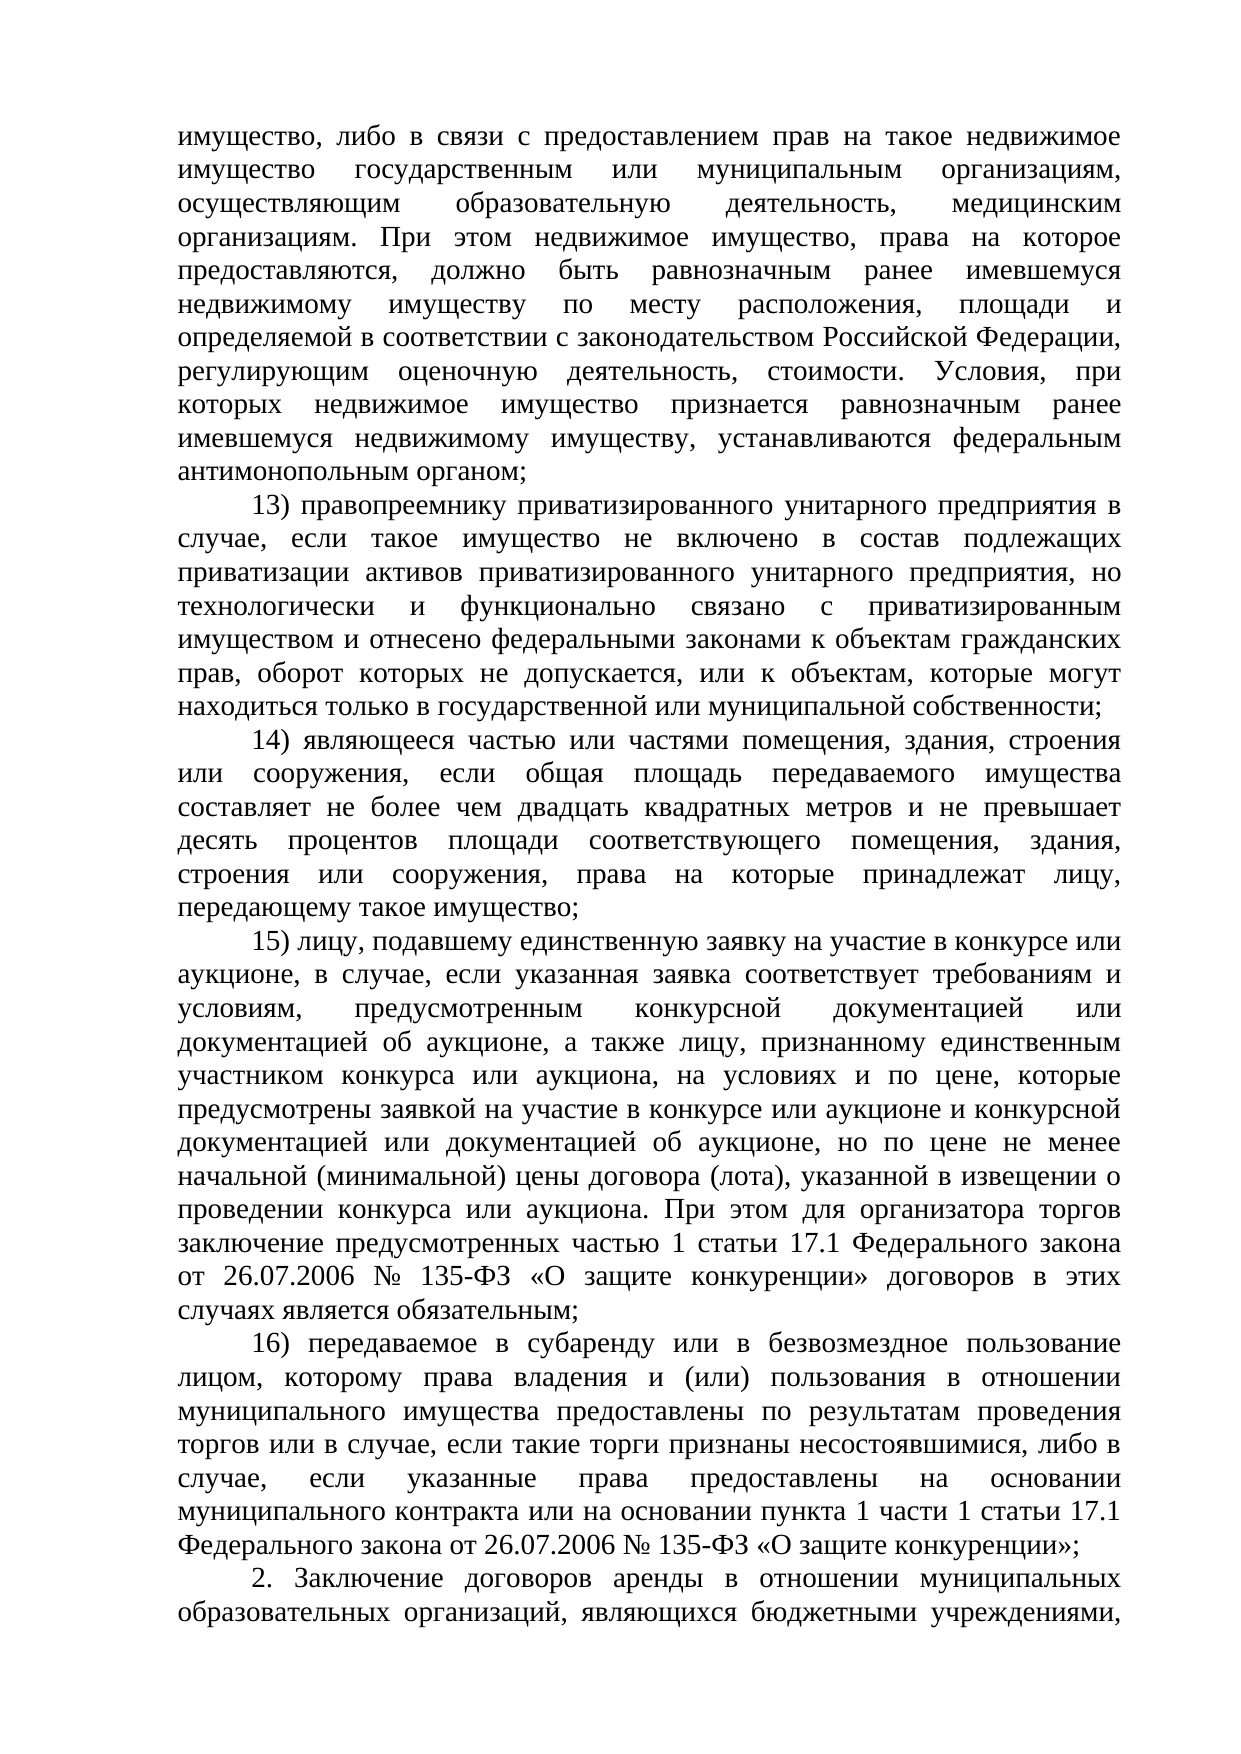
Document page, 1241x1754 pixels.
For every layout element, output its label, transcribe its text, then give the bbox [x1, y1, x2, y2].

text имущество, либо в связи с предоставлением прав на такое недвижимое имущество государственным или муниципальным организациям, осуществляющим образовательную деятельность, медицинским организациям. При этом недвижимое имущество, права на которое предоставляются, должно быть равнозначным ранее имевшемуся недвижимому имуществу по месту расположения, площади и определяемой в соответствии с законодательством Российской Федерации, регулирующим оценочную деятельность, стоимости. Условия, при которых недвижимое имущество признается равнозначным ранее имевшемуся недвижимому имуществу, устанавливаются федеральным антимонопольным органом; [177, 118, 1122, 487]
text 2. Заключение договоров аренды в отношении муниципальных образовательных организаций, являющихся бюджетными учреждениями, [177, 1560, 1122, 1627]
text 16) передаваемое в субаренду или в безвозмездное пользование лицом, которому права владения и (или) пользования в отношении муниципального имущества предоставлены по результатам проведения торгов или в случае, если такие торги признаны несостоявшимися, либо в случае, если указанные права предоставлены на основании муниципального контракта или на основании пункта 1 части 1 статьи 17.1 Федерального закона от 26.07.2006 № 135-ФЗ «О защите конкуренции»; [177, 1326, 1122, 1560]
text 15) лицу, подавшему единственную заявку на участие в конкурсе или аукционе, в случае, если указанная заявка соответствует требованиям и условиям, предусмотренным конкурсной документацией или документацией об аукционе, а также лицу, признанному единственным участником конкурса или аукциона, на условиях и по цене, которые предусмотрены заявкой на участие в конкурсе или аукционе и конкурсной документацией или документацией об аукционе, но по цене не менее начальной (минимальной) цены договора (лота), указанной в извещении о проведении конкурса или аукциона. При этом для организатора торгов заключение предусмотренных частью 1 статьи 17.1 Федерального закона от 26.07.2006 № 135-ФЗ «О защите конкуренции» договоров в этих случаях является обязательным; [177, 923, 1122, 1326]
text 13) правопреемнику приватизированного унитарного предприятия в случае, если такое имущество не включено в состав подлежащих приватизации активов приватизированного унитарного предприятия, но технологически и функционально связано с приватизированным имуществом и отнесено федеральными законами к объектам гражданских прав, оборот которых не допускается, или к объектам, которые могут находиться только в государственной или муниципальной собственности; [177, 487, 1122, 722]
text 14) являющееся частью или частями помещения, здания, строения или сооружения, если общая площадь передаваемого имущества составляет не более чем двадцать квадратных метров и не превышает десять процентов площади соответствующего помещения, здания, строения или сооружения, права на которые принадлежат лицу, передающему такое имущество; [177, 722, 1122, 923]
